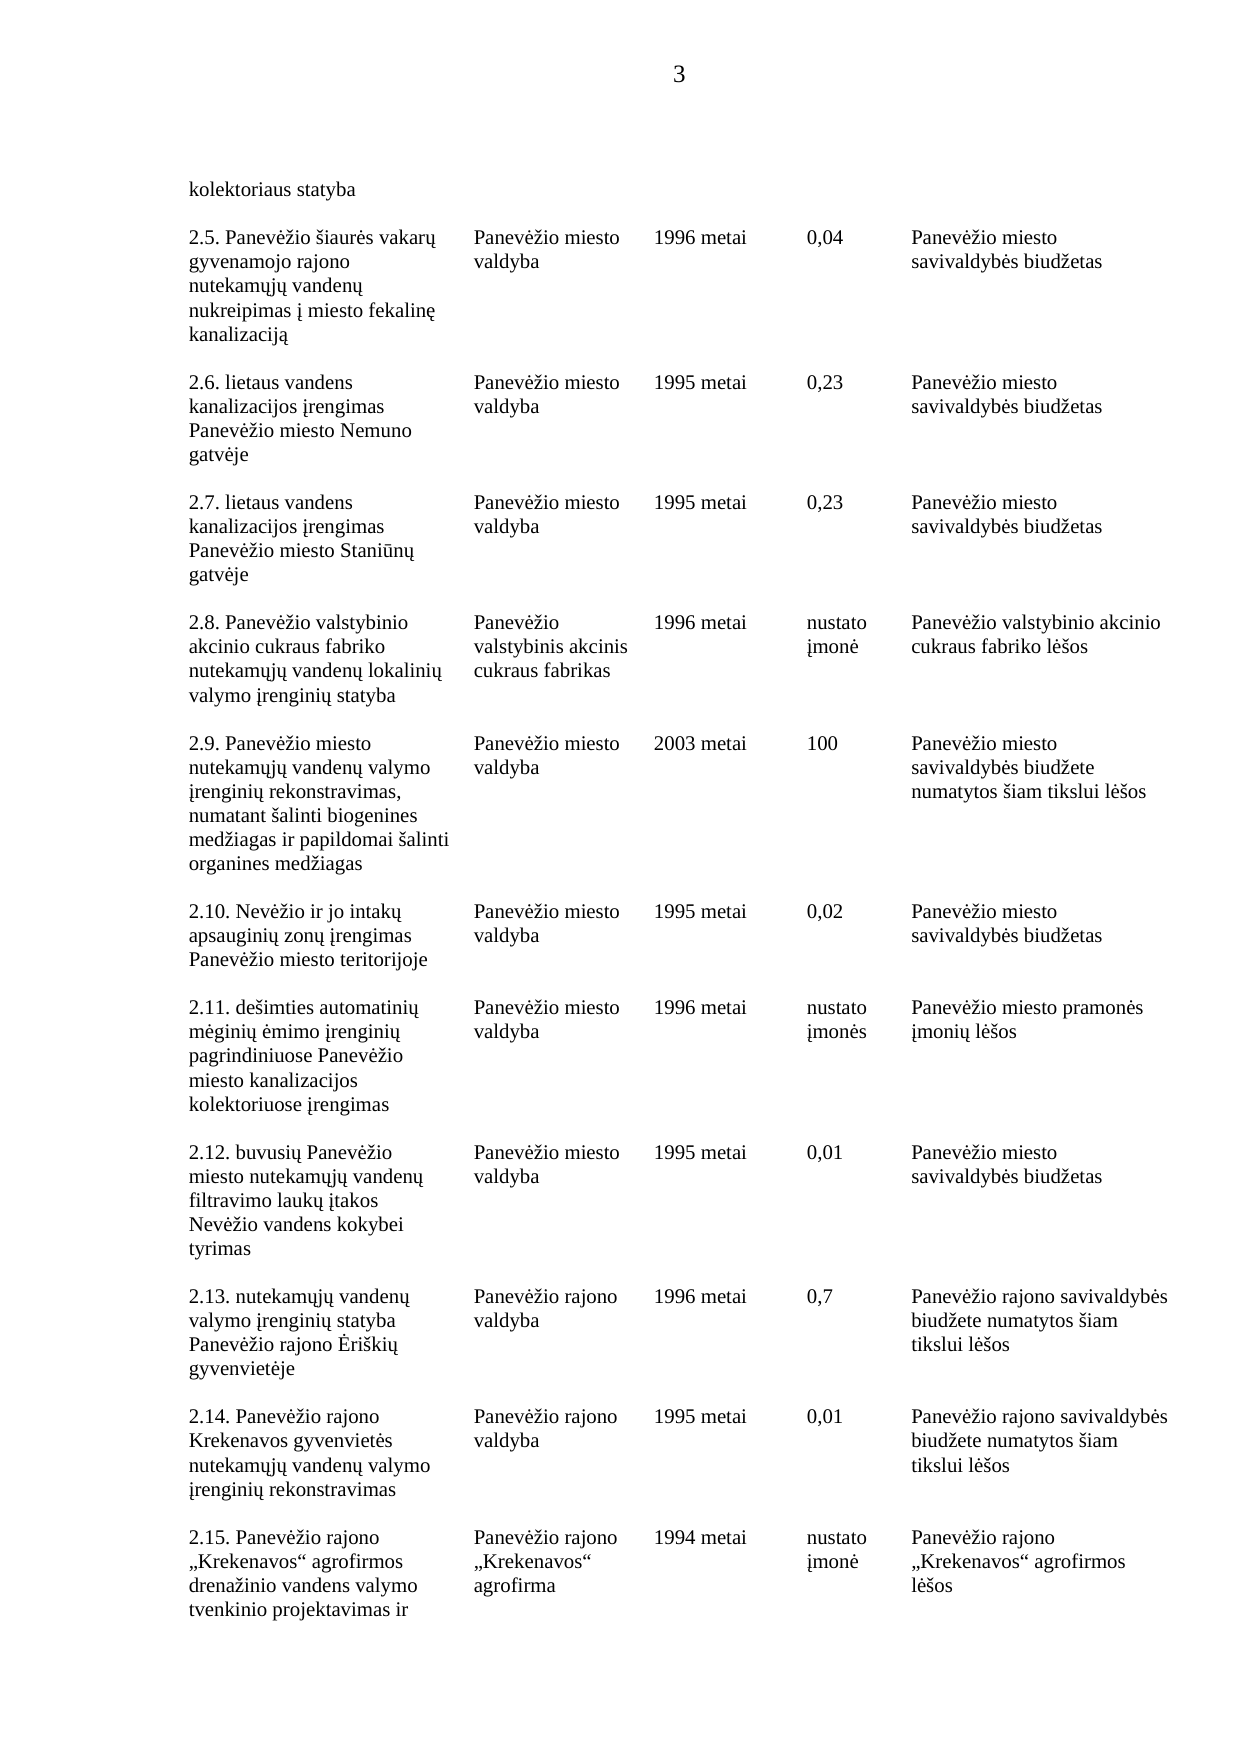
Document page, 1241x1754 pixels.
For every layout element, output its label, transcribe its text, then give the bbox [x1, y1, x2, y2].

table_cell Panevėžio rajono „Krekenavos“ agrofirmos lėšos [900, 1525, 1181, 1621]
table_cell 0,04 [795, 225, 900, 370]
table_cell nustato įmonė [795, 1525, 900, 1621]
table_cell Panevėžio rajono „Krekenavos“ agrofirma [462, 1525, 642, 1621]
table_cell 1995 metai [643, 490, 795, 610]
table_cell Panevėžio miesto valdyba [462, 899, 642, 995]
table_cell 0,01 [795, 1404, 900, 1525]
table_cell 2.6. lietaus vandens kanalizacijos įrengimas Panevėžio miesto Nemuno gatvėje [177, 370, 462, 490]
table_cell 2.11. dešimties automatinių mėginių ėmimo įrenginių pagrindiniuose Panevėžio miesto kanalizacijos kolektoriuose įrengimas [177, 995, 462, 1140]
table_cell 2003 metai [643, 731, 795, 899]
table_cell 1996 metai [643, 610, 795, 731]
table_cell 1995 metai [643, 370, 795, 490]
table_cell 1995 metai [643, 1140, 795, 1284]
table_cell 2.7. lietaus vandens kanalizacijos įrengimas Panevėžio miesto Staniūnų gatvėje [177, 490, 462, 610]
table_cell 0,23 [795, 490, 900, 610]
table_cell Panevėžio miesto savivaldybės biudžete numatytos šiam tikslui lėšos [900, 731, 1181, 899]
table_cell Panevėžio valstybinio akcinio cukraus fabriko lėšos [900, 610, 1181, 731]
table_cell kolektoriaus statyba [177, 177, 462, 225]
table_cell 1994 metai [643, 1525, 795, 1621]
table_cell 1995 metai [643, 899, 795, 995]
table_cell [900, 177, 1181, 225]
table_cell Panevėžio valstybinis akcinis cukraus fabrikas [462, 610, 642, 731]
table_cell 2.5. Panevėžio šiaurės vakarų gyvenamojo rajono nutekamųjų vandenų nukreipimas į miesto fekalinę kanalizaciją [177, 225, 462, 370]
table_cell [795, 177, 900, 225]
table_cell 1996 metai [643, 1284, 795, 1404]
table_cell Panevėžio rajono savivaldybės biudžete numatytos šiam tikslui lėšos [900, 1404, 1181, 1525]
table_cell Panevėžio miesto valdyba [462, 490, 642, 610]
table_cell Panevėžio rajono valdyba [462, 1404, 642, 1525]
table_cell 2.10. Nevėžio ir jo intakų apsauginių zonų įrengimas Panevėžio miesto teritorijoje [177, 899, 462, 995]
table_cell nustato įmonė [795, 610, 900, 731]
table_cell Panevėžio miesto valdyba [462, 995, 642, 1140]
table_cell Panevėžio miesto valdyba [462, 370, 642, 490]
table_cell 0,01 [795, 1140, 900, 1284]
table_cell nustato įmonės [795, 995, 900, 1140]
table_cell Panevėžio miesto savivaldybės biudžetas [900, 225, 1181, 370]
table_cell 2.12. buvusių Panevėžio miesto nutekamųjų vandenų filtravimo laukų įtakos Nevėžio vandens kokybei tyrimas [177, 1140, 462, 1284]
table_cell Panevėžio miesto savivaldybės biudžetas [900, 490, 1181, 610]
table_cell 2.9. Panevėžio miesto nutekamųjų vandenų valymo įrenginių rekonstravimas, numatant šalinti biogenines medžiagas ir papildomai šalinti organines medžiagas [177, 731, 462, 899]
table_cell Panevėžio miesto valdyba [462, 225, 642, 370]
table_cell Panevėžio miesto savivaldybės biudžetas [900, 370, 1181, 490]
table_cell Panevėžio miesto pramonės įmonių lėšos [900, 995, 1181, 1140]
table_cell Panevėžio miesto valdyba [462, 1140, 642, 1284]
table_cell 0,7 [795, 1284, 900, 1404]
table_cell [462, 177, 642, 225]
table_cell 0,02 [795, 899, 900, 995]
table_cell 2.14. Panevėžio rajono Krekenavos gyvenvietės nutekamųjų vandenų valymo įrenginių rekonstravimas [177, 1404, 462, 1525]
table_cell 1996 metai [643, 995, 795, 1140]
table_cell 2.8. Panevėžio valstybinio akcinio cukraus fabriko nutekamųjų vandenų lokalinių valymo įrenginių statyba [177, 610, 462, 731]
table_cell Panevėžio miesto savivaldybės biudžetas [900, 1140, 1181, 1284]
table_cell Panevėžio rajono savivaldybės biudžete numatytos šiam tikslui lėšos [900, 1284, 1181, 1404]
table_cell 2.15. Panevėžio rajono „Krekenavos“ agrofirmos drenažinio vandens valymo tvenkinio projektavimas ir [177, 1525, 462, 1621]
table_cell [643, 177, 795, 225]
table_cell 1995 metai [643, 1404, 795, 1525]
table_cell Panevėžio miesto valdyba [462, 731, 642, 899]
table_cell 2.13. nutekamųjų vandenų valymo įrenginių statyba Panevėžio rajono Ėriškių gyvenvietėje [177, 1284, 462, 1404]
table_cell Panevėžio rajono valdyba [462, 1284, 642, 1404]
table_cell 100 [795, 731, 900, 899]
table_cell Panevėžio miesto savivaldybės biudžetas [900, 899, 1181, 995]
table_cell 0,23 [795, 370, 900, 490]
table_cell 1996 metai [643, 225, 795, 370]
